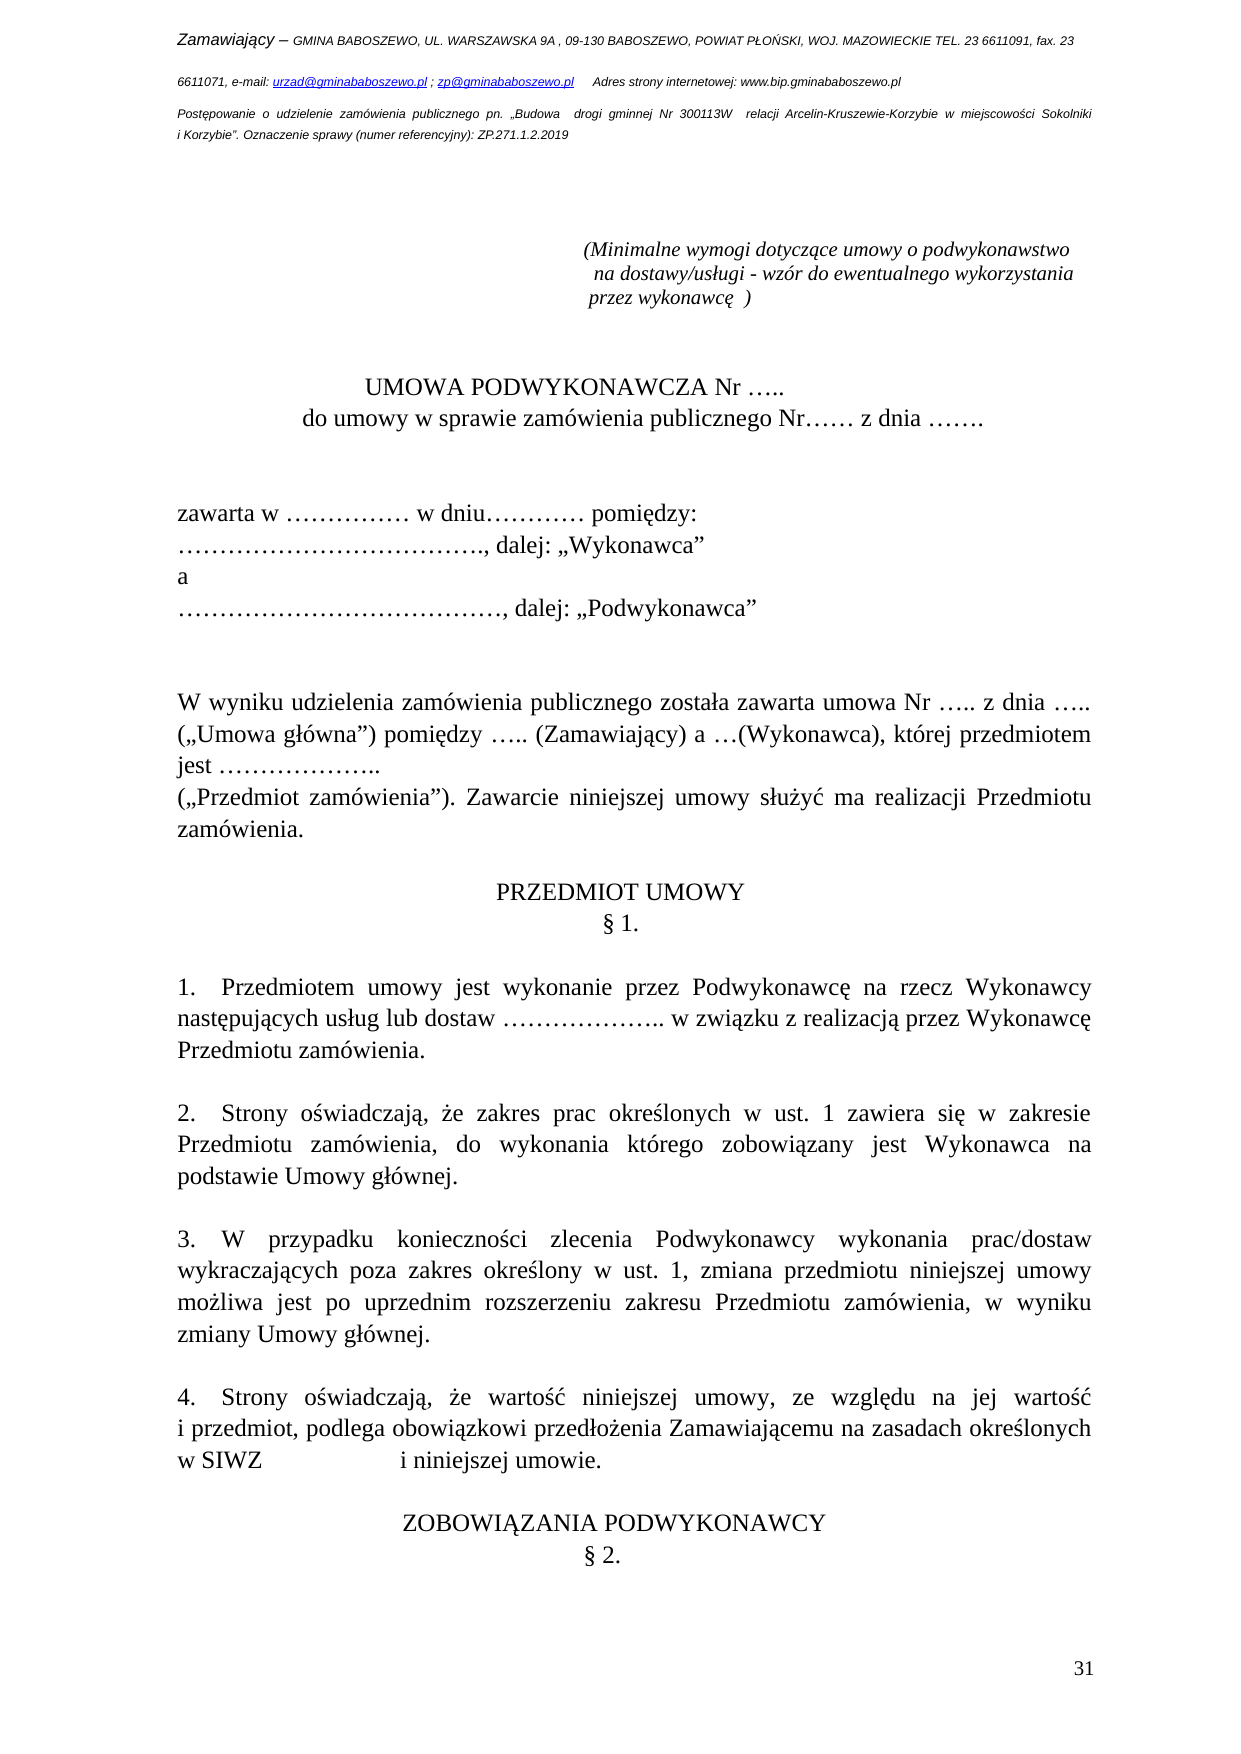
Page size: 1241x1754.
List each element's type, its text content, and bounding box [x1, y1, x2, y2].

text § 2. [177, 1540, 1092, 1568]
text W wyniku udzielenia zamówienia publicznego została zawarta umowa Nr ….. z dnia ….. („Umowa główna”) pomiędzy ….. (Zamawiający) a …(Wykonawca), której przedmiotem jest ……………….. [177, 687, 1092, 779]
text („Przedmiot zamówienia”). Zawarcie niniejszej umowy służyć ma realizacji Przedmiotu zamówienia. [177, 782, 1092, 842]
text …………………………………, dalej: „Podwykonawca” [177, 593, 1092, 622]
text na dostawy/usługi - wzór do ewentualnego wykorzystania [177, 261, 1092, 285]
text ZOBOWIĄZANIA PODWYKONAWCY [177, 1508, 1092, 1537]
text 4. Strony oświadczają, że wartość niniejszej umowy, ze względu na jej wartość i przedmiot, podlega obowiązkowi przedłożenia Zamawiającemu na zasadach określonych w SIWZ i niniejszej umowie. [177, 1382, 1092, 1474]
text (Minimalne wymogi dotyczące umowy o podwykonawstwo [177, 237, 1092, 261]
text do umowy w sprawie zamówienia publicznego Nr…… z dnia ……. [177, 403, 1092, 432]
text UMOWA PODWYKONAWCZA Nr ….. [177, 372, 1092, 401]
text PRZEDMIOT UMOWY [177, 877, 1092, 906]
text § 1. [177, 908, 1092, 937]
text zawarta w …………… w dniu………… pomiędzy: [177, 498, 1092, 527]
text a [177, 561, 1092, 590]
text ………………………………., dalej: „Wykonawca” [177, 530, 1092, 558]
text przez wykonawcę ) [177, 285, 1092, 309]
text 2. Strony oświadczają, że zakres prac określonych w ust. 1 zawiera się w zakresie Przedmiotu zamówienia, do wykonania którego zobowiązany jest Wykonawca na podstawie Umowy głównej. [177, 1098, 1092, 1190]
text 3. W przypadku konieczności zlecenia Podwykonawcy wykonania prac/dostaw wykraczających poza zakres określony w ust. 1, zmiana przedmiotu niniejszej umowy możliwa jest po uprzednim rozszerzeniu zakresu Przedmiotu zamówienia, w wyniku zmiany Umowy głównej. [177, 1224, 1092, 1347]
text 1. Przedmiotem umowy jest wykonanie przez Podwykonawcę na rzecz Wykonawcy następujących usług lub dostaw ……………….. w związku z realizacją przez Wykonawcę Przedmiotu zamówienia. [177, 972, 1092, 1063]
